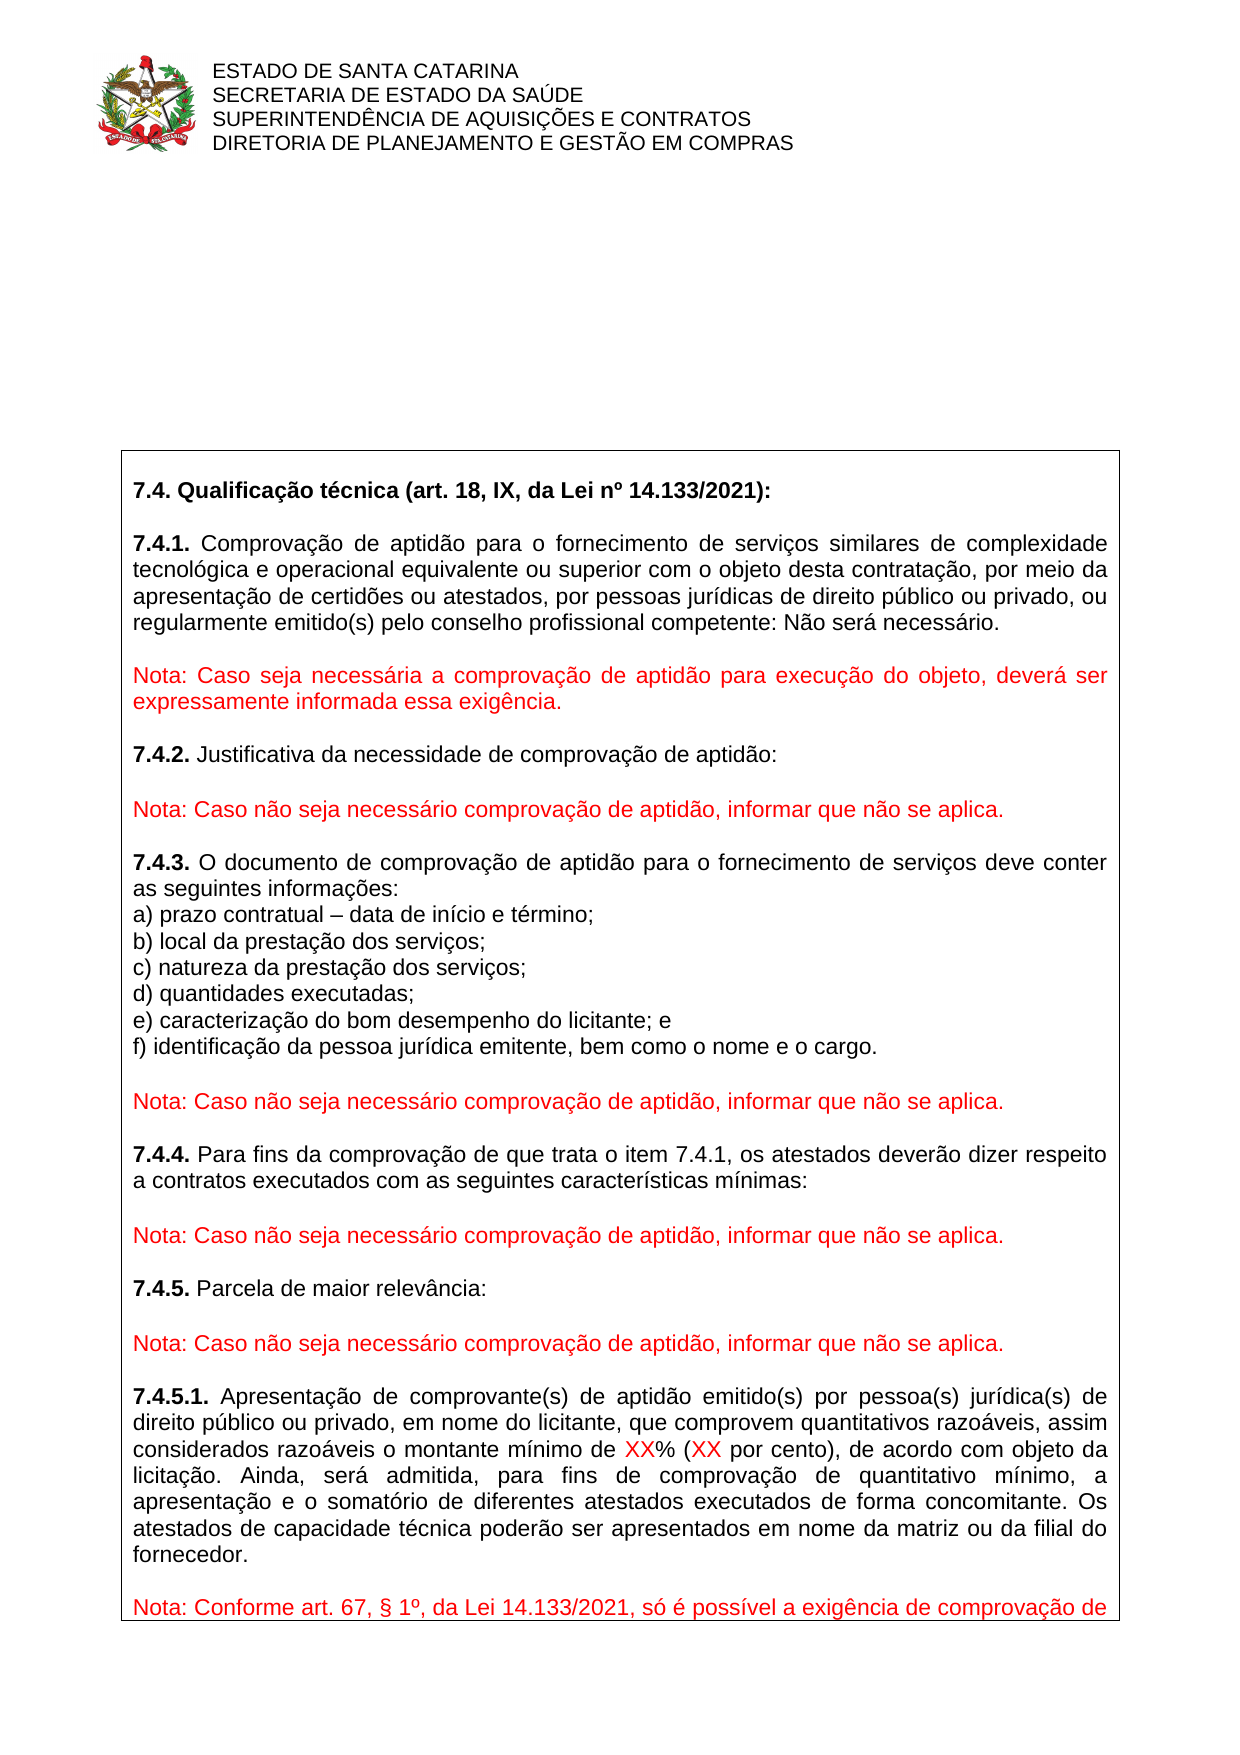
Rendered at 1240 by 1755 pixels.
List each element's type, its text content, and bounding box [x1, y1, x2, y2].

table_cell 7.4. Qualificação técnica (art. 18, IX, da Lei nº 14.133/2021): 7.4.1. Comprovação de aptidão para o fornecimento de serviços similares de complexidade tecnológica e operacional equivalente ou superior com o objeto desta contratação, por meio da apresentação de certidões ou atestados, por pessoas jurídicas de direito público ou privado, ou regularmente emitido(s) pelo conselho profissional competente: Não será necessário. Nota: Caso seja necessária a comprovação de aptidão para execução do objeto, deverá ser expressamente informada essa exigência. 7.4.2. Justificativa da necessidade de comprovação de aptidão: Nota: Caso não seja necessário comprovação de aptidão, informar que não se aplica. 7.4.3. O documento de comprovação de aptidão para o fornecimento de serviços deve conter as seguintes informações: a) prazo contratual – data de início e término; b) local da prestação dos serviços; c) natureza da prestação dos serviços; d) quantidades executadas; e) caracterização do bom desempenho do licitante; e f) identificação da pessoa jurídica emitente, bem como o nome e o cargo. Nota: Caso não seja necessário comprovação de aptidão, informar que não se aplica. 7.4.4. Para fins da comprovação de que trata o item 7.4.1, os atestados deverão dizer respeito a contratos executados com as seguintes características mínimas: Nota: Caso não seja necessário comprovação de aptidão, informar que não se aplica. 7.4.5. Parcela de maior relevância: Nota: Caso não seja necessário comprovação de aptidão, informar que não se aplica. 7.4.5.1. Apresentação de comprovante(s) de aptidão emitido(s) por pessoa(s) jurídica(s) de direito público ou privado, em nome do licitante, que comprovem quantitativos razoáveis, assim considerados razoáveis o montante mínimo de XX% (XX por cento), de acordo com objeto da licitação. Ainda, será admitida, para fins de comprovação de quantitativo mínimo, a apresentação e o somatório de diferentes atestados executados de forma concomitante. Os atestados de capacidade técnica poderão ser apresentados em nome da matriz ou da filial do fornecedor. Nota: Conforme art. 67, § 1º, da Lei 14.133/2021, só é possível a exigência de comprovação de [122, 451, 1119, 1620]
